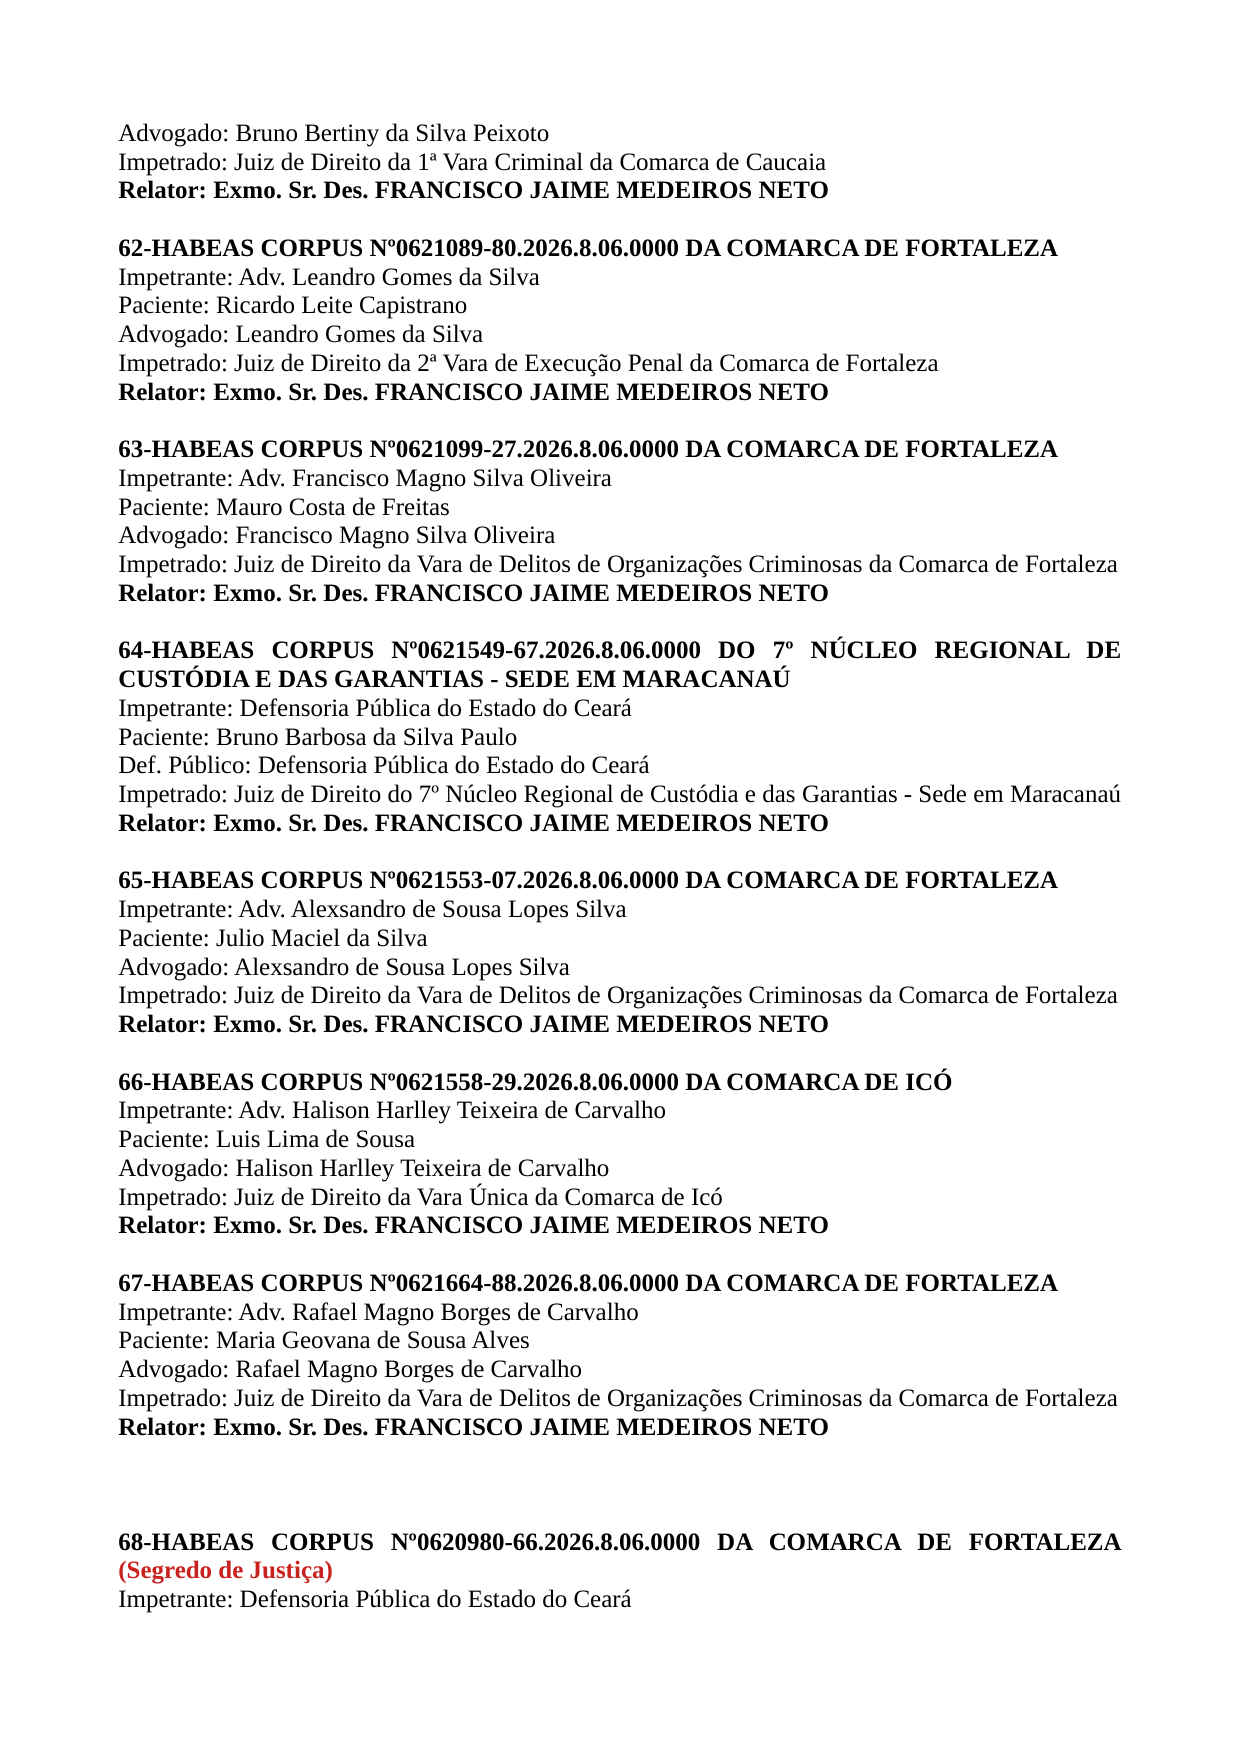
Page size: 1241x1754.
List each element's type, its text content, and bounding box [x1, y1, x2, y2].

text Paciente: Mauro Costa de Freitas [118, 492, 1122, 521]
text Paciente: Luis Lima de Sousa [118, 1124, 1122, 1153]
text 63-HABEAS CORPUS Nº0621099-27.2026.8.06.0000 DA COMARCA DE FORTALEZA [118, 434, 1122, 463]
text 67-HABEAS CORPUS Nº0621664-88.2026.8.06.0000 DA COMARCA DE FORTALEZA [118, 1268, 1122, 1297]
text Impetrado: Juiz de Direito da 2ª Vara de Execução Penal da Comarca de Fortaleza [118, 348, 1122, 377]
text Advogado: Francisco Magno Silva Oliveira [118, 521, 1122, 549]
text Def. Público: Defensoria Pública do Estado do Ceará [118, 751, 1122, 779]
text Advogado: Halison Harlley Teixeira de Carvalho [118, 1153, 1122, 1182]
text Impetrado: Juiz de Direito da Vara de Delitos de Organizações Criminosas da Comarca de Fortaleza [118, 1383, 1122, 1412]
text Impetrado: Juiz de Direito da 1ª Vara Criminal da Comarca de Caucaia [118, 147, 1122, 176]
text Impetrado: Juiz de Direito da Vara de Delitos de Organizações Criminosas da Comarca de Fortaleza [118, 549, 1122, 578]
text Relator: Exmo. Sr. Des. FRANCISCO JAIME MEDEIROS NETO [118, 377, 1122, 406]
text Advogado: Rafael Magno Borges de Carvalho [118, 1354, 1122, 1383]
text Impetrado: Juiz de Direito do 7º Núcleo Regional de Custódia e das Garantias - Sede em Maracanaú [118, 779, 1122, 808]
text Impetrado: Juiz de Direito da Vara Única da Comarca de Icó [118, 1182, 1122, 1211]
text Impetrante: Defensoria Pública do Estado do Ceará [118, 1584, 1122, 1613]
text Impetrante: Adv. Leandro Gomes da Silva [118, 262, 1122, 291]
text Advogado: Bruno Bertiny da Silva Peixoto [118, 118, 1122, 147]
text Relator: Exmo. Sr. Des. FRANCISCO JAIME MEDEIROS NETO [118, 1009, 1122, 1038]
text Advogado: Leandro Gomes da Silva [118, 319, 1122, 348]
text Impetrante: Adv. Rafael Magno Borges de Carvalho [118, 1297, 1122, 1326]
text Impetrante: Adv. Alexsandro de Sousa Lopes Silva [118, 894, 1122, 923]
text Relator: Exmo. Sr. Des. FRANCISCO JAIME MEDEIROS NETO [118, 1211, 1122, 1239]
text Impetrado: Juiz de Direito da Vara de Delitos de Organizações Criminosas da Comarca de Fortaleza [118, 981, 1122, 1009]
text Relator: Exmo. Sr. Des. FRANCISCO JAIME MEDEIROS NETO [118, 808, 1122, 837]
text Paciente: Julio Maciel da Silva [118, 923, 1122, 952]
text 65-HABEAS CORPUS Nº0621553-07.2026.8.06.0000 DA COMARCA DE FORTALEZA [118, 866, 1122, 894]
text Relator: Exmo. Sr. Des. FRANCISCO JAIME MEDEIROS NETO [118, 176, 1122, 204]
text Paciente: Ricardo Leite Capistrano [118, 291, 1122, 319]
text Paciente: Maria Geovana de Sousa Alves [118, 1326, 1122, 1354]
text Relator: Exmo. Sr. Des. FRANCISCO JAIME MEDEIROS NETO [118, 1412, 1122, 1441]
text 66-HABEAS CORPUS Nº0621558-29.2026.8.06.0000 DA COMARCA DE ICÓ [118, 1067, 1122, 1096]
text 62-HABEAS CORPUS Nº0621089-80.2026.8.06.0000 DA COMARCA DE FORTALEZA [118, 233, 1122, 262]
text Paciente: Bruno Barbosa da Silva Paulo [118, 722, 1122, 751]
text Advogado: Alexsandro de Sousa Lopes Silva [118, 952, 1122, 981]
text Relator: Exmo. Sr. Des. FRANCISCO JAIME MEDEIROS NETO [118, 578, 1122, 607]
text Impetrante: Adv. Francisco Magno Silva Oliveira [118, 463, 1122, 492]
text Impetrante: Defensoria Pública do Estado do Ceará [118, 693, 1122, 722]
text 68-HABEAS CORPUS Nº0620980-66.2026.8.06.0000 DA COMARCA DE FORTALEZA (Segredo de Justiça) [118, 1527, 1122, 1584]
text Impetrante: Adv. Halison Harlley Teixeira de Carvalho [118, 1096, 1122, 1124]
text 64-HABEAS CORPUS Nº0621549-67.2026.8.06.0000 DO 7º NÚCLEO REGIONAL DE CUSTÓDIA E DAS GARANTIAS - SEDE EM MARACANAÚ [118, 636, 1122, 693]
